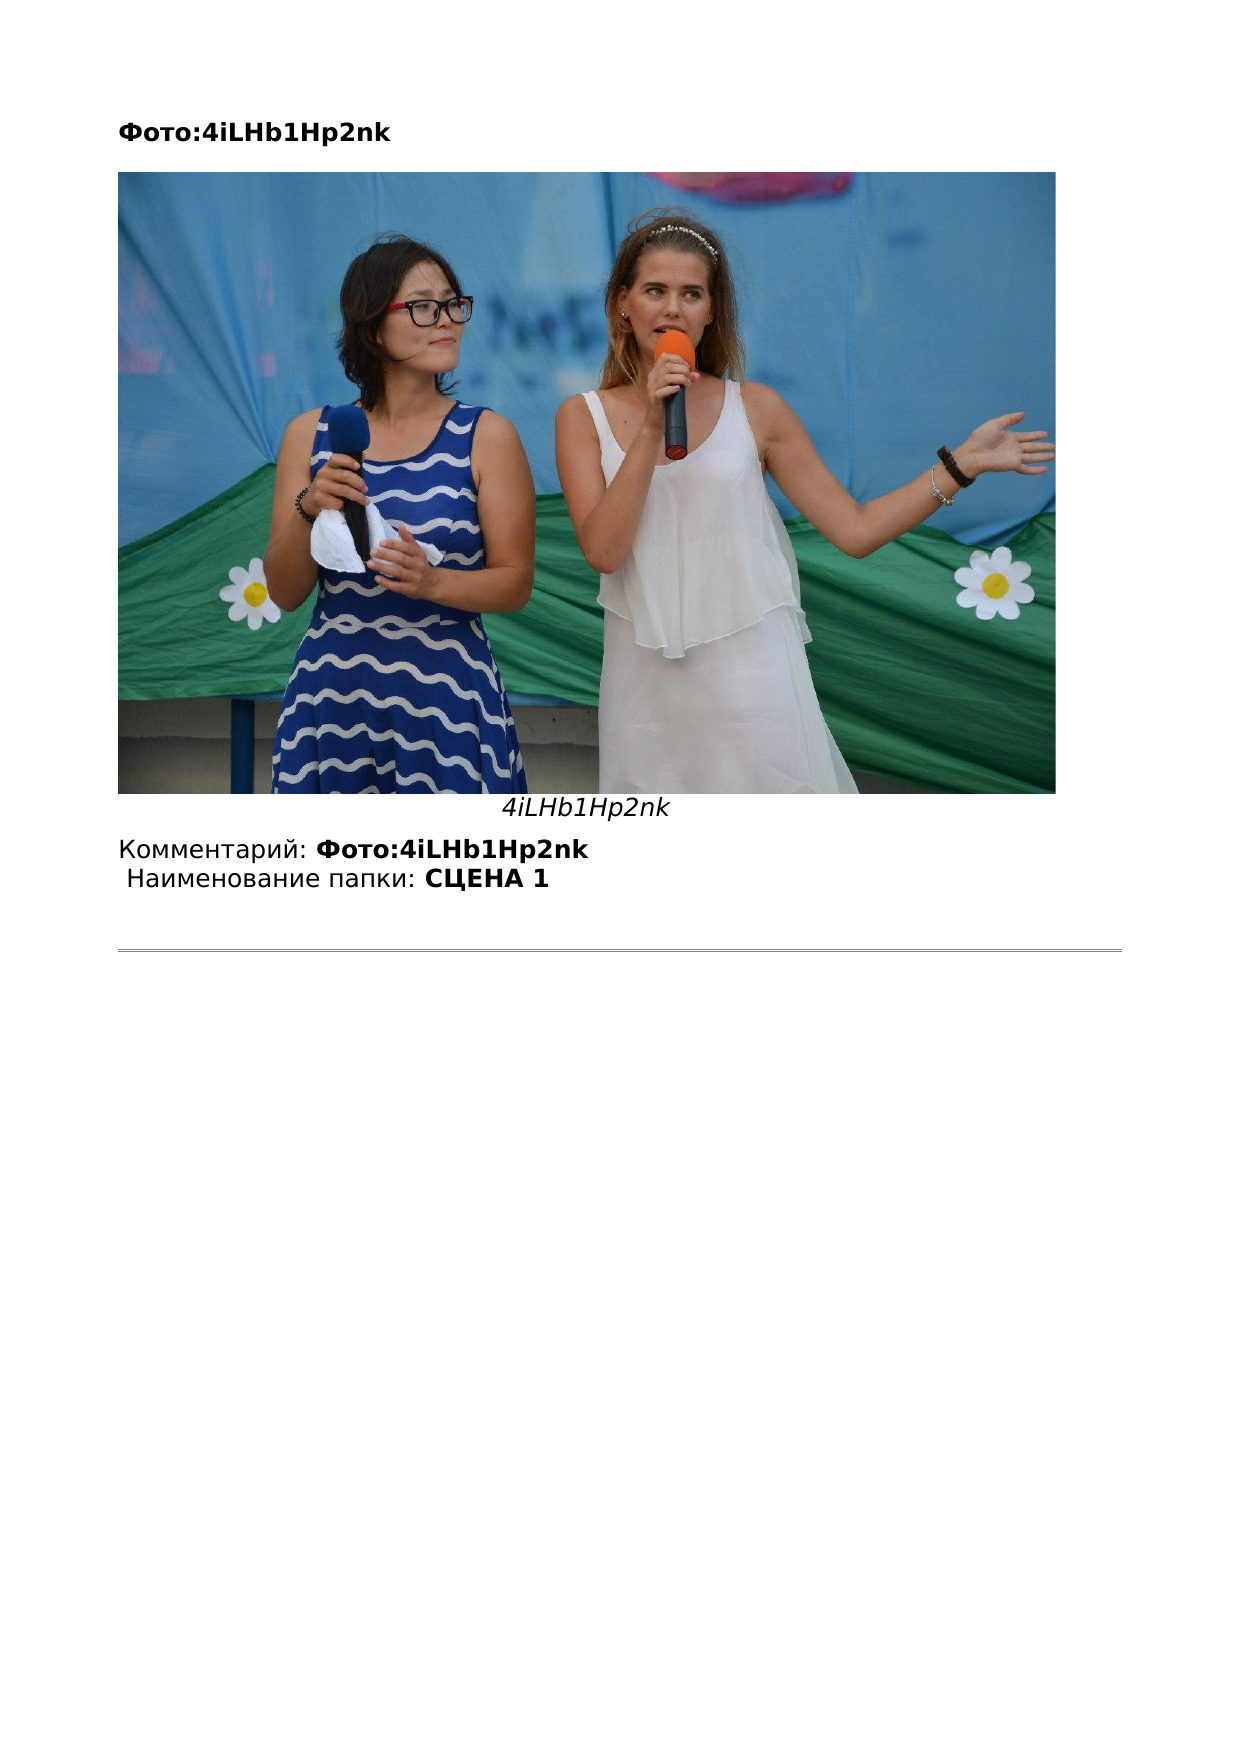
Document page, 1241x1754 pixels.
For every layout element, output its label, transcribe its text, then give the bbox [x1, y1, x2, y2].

picture [118, 172, 1056, 794]
text Комментарий: Фото:4iLHb1Hp2nk Наименование папки: СЦЕНА 1 [118, 835, 1122, 922]
subtitle Фото:4iLHb1Hp2nk [118, 118, 1122, 147]
text 4iLHb1Hp2nk [118, 794, 1056, 822]
